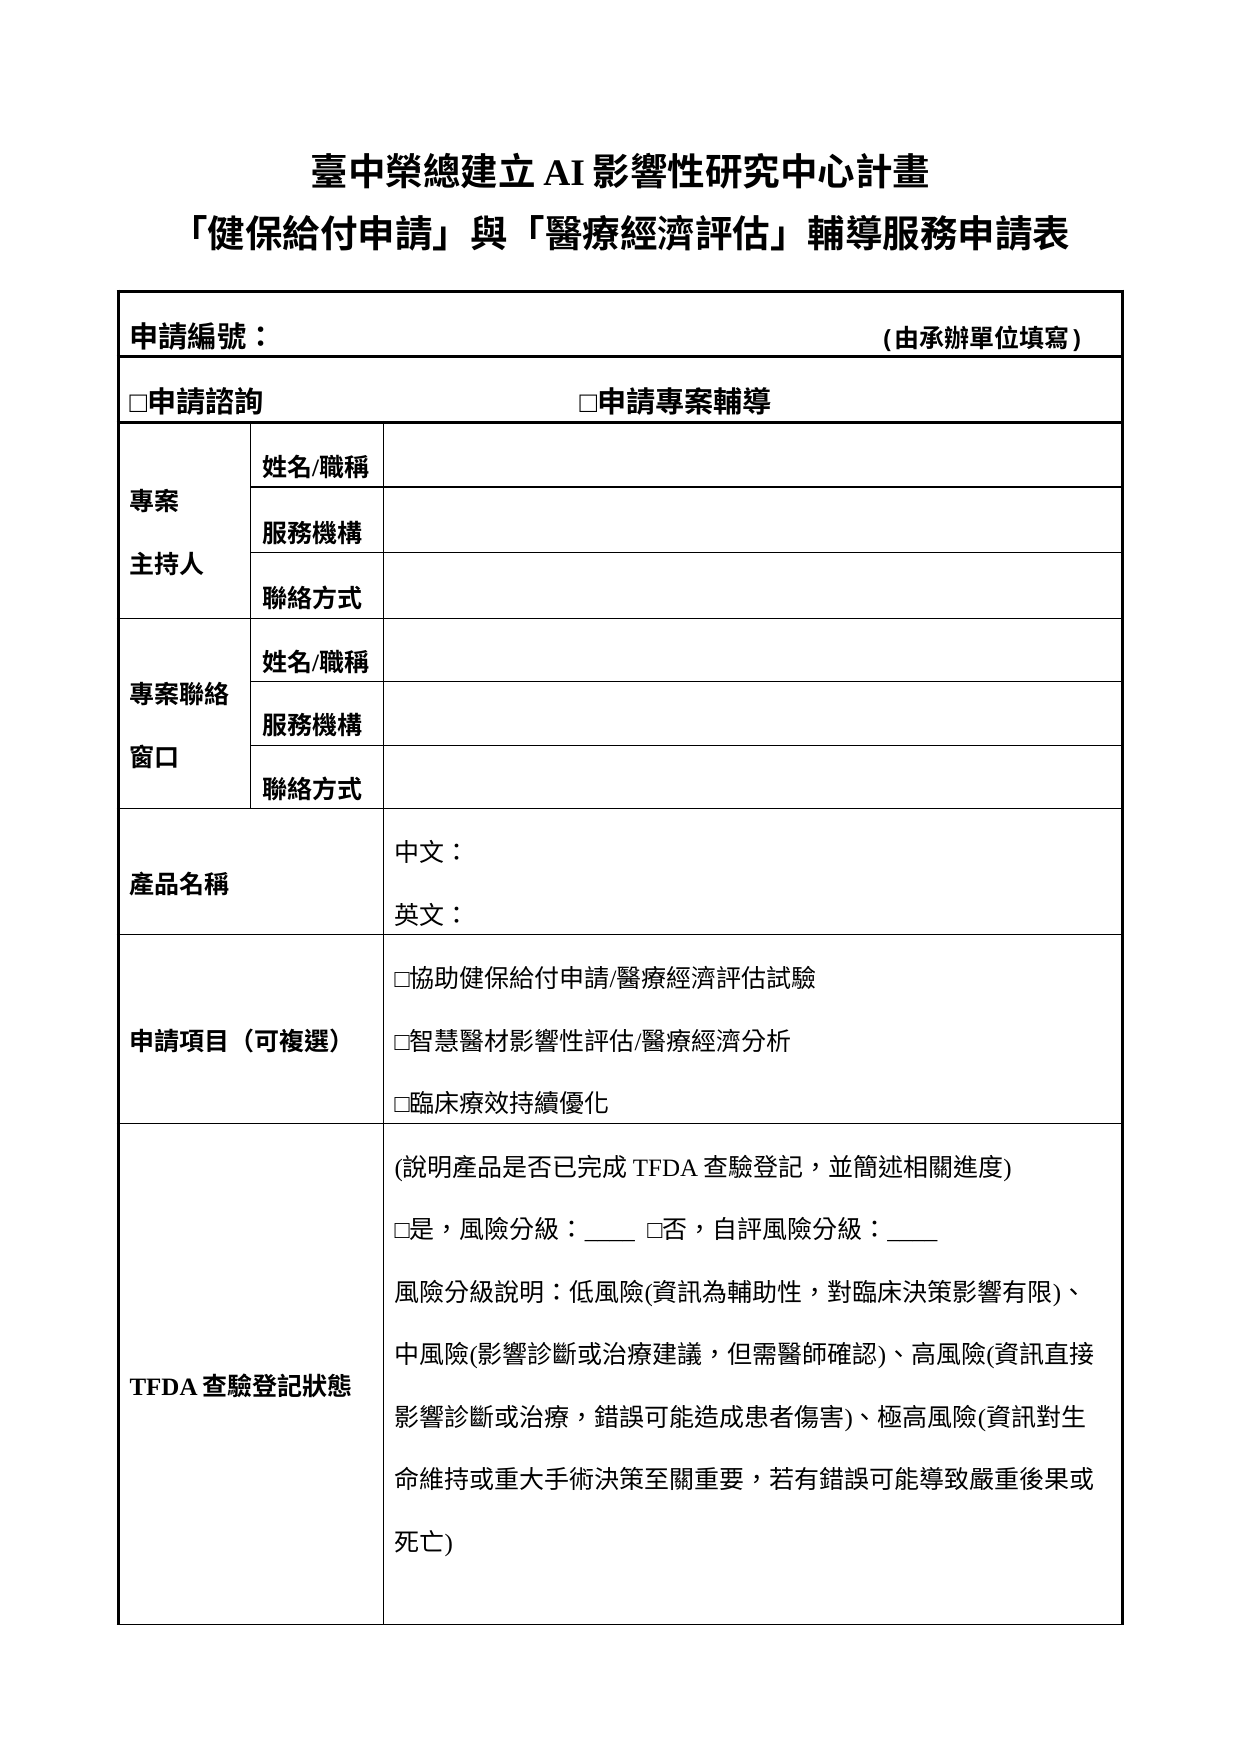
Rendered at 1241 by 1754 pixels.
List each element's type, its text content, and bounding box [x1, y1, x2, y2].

table_cell [384, 619, 1121, 681]
table_cell (說明產品是否已完成TFDA查驗登記，並簡述相關進度) □是，風險分級：____ □否，自評風險分級：____ 風險分級說明：低風險(資訊為輔助性，對臨床決策影響有限)、中風險(影響診斷或治療建議，但需醫師確認)、高風險(資訊直接影響診斷或治療，錯誤可能造成患者傷害)、極高風險(資訊對生命維持或重大手術決策至關重要，若有錯誤可能導致嚴重後果或死亡) [384, 1124, 1121, 1624]
table_cell 姓名/職稱 [251, 424, 383, 486]
table_cell □申請諮詢 □申請專案輔導 [120, 358, 1121, 421]
table_cell 服務機構 [251, 682, 383, 745]
table_cell □協助健保給付申請/醫療經濟評估試驗 □智慧醫材影響性評估/醫療經濟分析 □臨床療效持續優化 [384, 935, 1121, 1123]
table_cell 專案 主持人 [120, 424, 250, 618]
table_cell 專案聯絡窗口 [120, 619, 250, 808]
table_header 申請編號： (由承辦單位填寫) [120, 293, 1121, 355]
table_cell [384, 488, 1121, 552]
text 臺中榮總建立AI影響性研究中心計畫 「健保給付申請」與「醫療經濟評估」輔導服務申請表 [118, 127, 1122, 252]
table_cell [384, 746, 1121, 808]
table_cell 服務機構 [251, 488, 383, 552]
table_cell 中文： 英文： [384, 809, 1121, 934]
table_cell [384, 553, 1121, 618]
table_cell 申請項目（可複選） [120, 935, 383, 1123]
table_cell [384, 682, 1121, 745]
table_cell 聯絡方式 [251, 553, 383, 618]
table_cell 姓名/職稱 [251, 619, 383, 681]
table_cell [384, 424, 1121, 486]
table_cell TFDA查驗登記狀態 [120, 1124, 383, 1624]
table_cell 聯絡方式 [251, 746, 383, 808]
table_cell 產品名稱 [120, 809, 383, 934]
